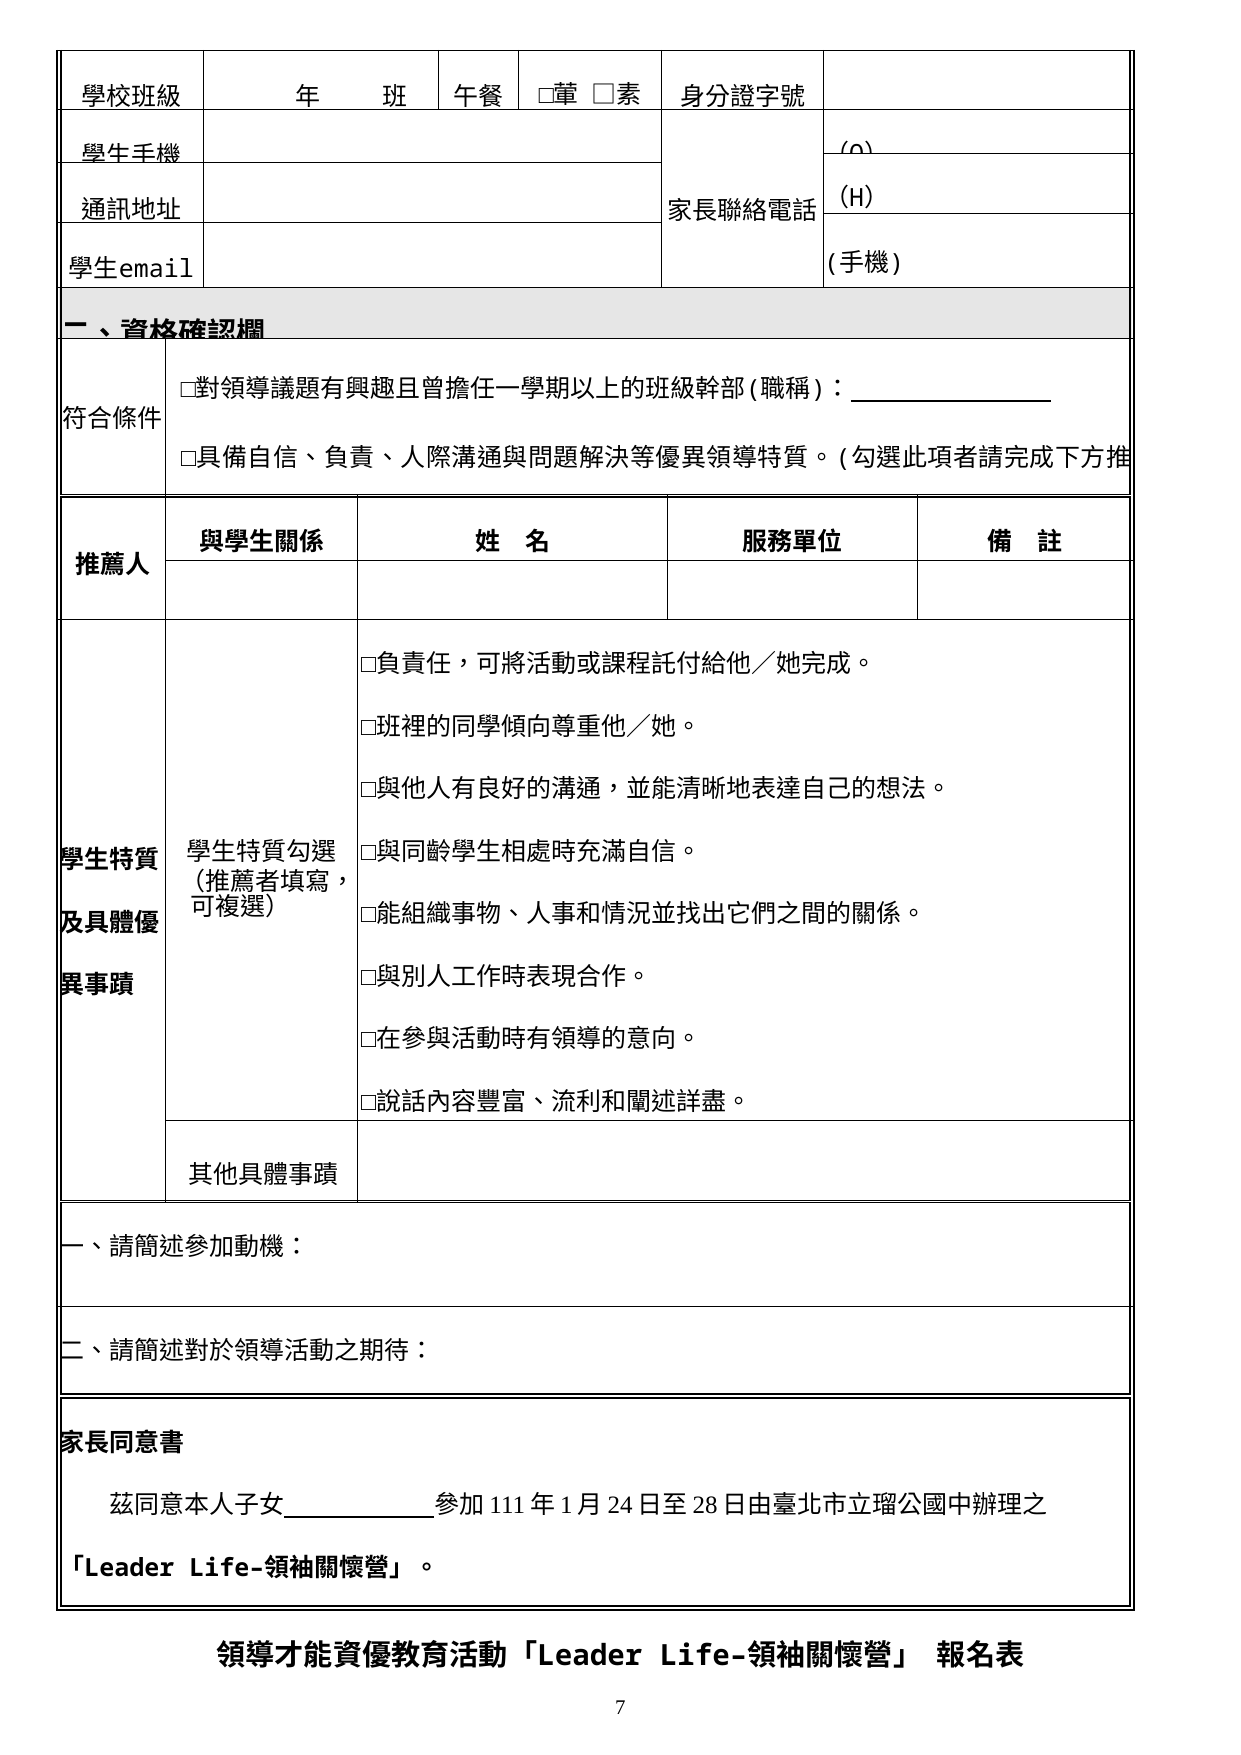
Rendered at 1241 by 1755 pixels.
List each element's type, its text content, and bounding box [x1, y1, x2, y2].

table_cell (手機) [824, 214, 1129, 287]
table_cell 二、請簡述對於領導活動之期待： [62, 1307, 1129, 1393]
table_cell （H） [824, 154, 1129, 213]
table_cell [668, 561, 917, 619]
table_cell （O） [824, 110, 1129, 153]
table_cell [918, 561, 1129, 619]
table_cell 服務單位 [668, 498, 917, 560]
table_cell 學生手機 [62, 110, 203, 162]
table_cell 二、資格確認欄 [62, 288, 1129, 338]
table_cell □葷 □素 [519, 51, 661, 109]
table_cell 家長聯絡電話 [662, 110, 823, 287]
table_cell □對領導議題有興趣且曾擔任一學期以上的班級幹部(職稱)： □具備自信、負責、人際溝通與問題解決等優異領導特質。(勾選此項者請完成下方推薦人及學生特質推薦勾選欄位) □曾參加臺北市所舉辦之區域資優方案領導營隊。(請附參加證明或結業證書) [166, 339, 1129, 494]
table_cell 身分證字號 [662, 51, 823, 109]
table_cell [358, 561, 667, 619]
table_cell 推薦人 [62, 498, 165, 619]
table_cell 姓 名 [358, 498, 667, 560]
table_cell 符合條件 [62, 339, 165, 494]
table_cell （O） [852, 146, 861, 153]
table_cell 年 班 [204, 51, 438, 109]
table_cell [204, 223, 661, 287]
text 領導才能資優教育活動「Leader Life–領袖關懷營」 報名表 [59, 1611, 1181, 1673]
table_cell [204, 163, 661, 222]
table_cell 午餐 [439, 51, 518, 109]
table_cell 學生email (請留意收信) [62, 223, 203, 287]
table_cell [824, 51, 1129, 109]
table_cell 一、請簡述參加動機： [62, 1203, 1129, 1306]
table_cell 通訊地址 [62, 163, 203, 222]
table_cell 家長同意書 茲同意本人子女 參加111年1月24日至28日由臺北市立瑠公國中辦理之「Leader Life–領袖關懷營」。 (1)願自行維護本人子女往返營隊地點之安全，並遵守學校及指導老師規定參與之課程活動。 (2)同意無償將本人子女參加本活動之影音、影像及肖像權授權予臺北市政府教育局製作成果報告或相關出版品使用。 家長簽名： [62, 1399, 1129, 1605]
table_cell 備 註 [918, 498, 1129, 560]
table_cell 其他具體事蹟 [166, 1121, 357, 1200]
table_cell [166, 561, 357, 619]
table_cell [358, 1121, 1129, 1200]
table_cell 學生特質及具體優異事蹟 [62, 620, 165, 1200]
table_cell 學生特質勾選 （推薦者填寫，可複選） [166, 620, 357, 1120]
table_cell 與學生關係 [166, 498, 357, 560]
table_cell [204, 110, 661, 162]
table_cell 學校班級 [62, 51, 203, 109]
table_cell □負責任，可將活動或課程託付給他／她完成。 □班裡的同學傾向尊重他／她。 □與他人有良好的溝通，並能清晰地表達自己的想法。 □與同齡學生相處時充滿自信。 □能組織事物、人事和情況並找出它們之間的關係。 □與別人工作時表現合作。 □在參與活動時有領導的意向。 □說話內容豐富、流利和闡述詳盡。 [358, 620, 1129, 1120]
